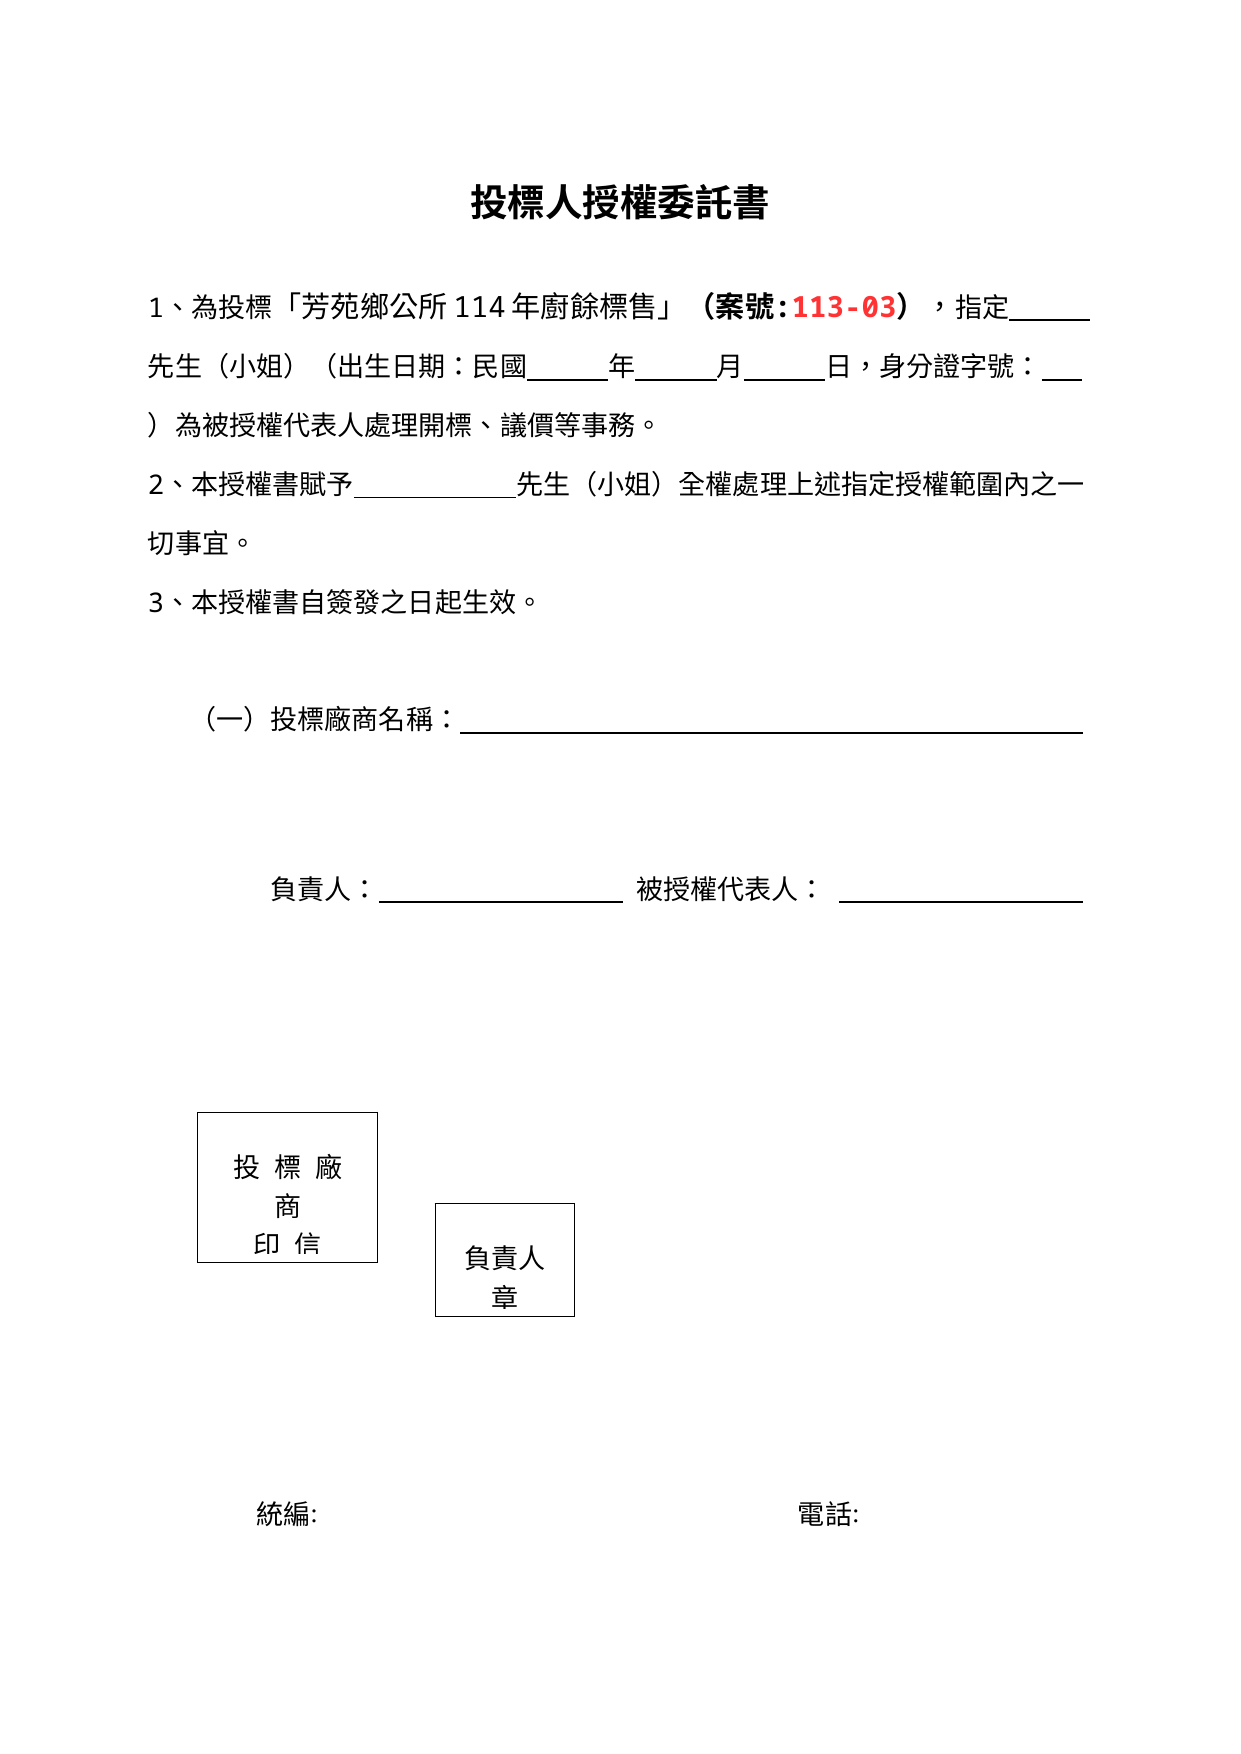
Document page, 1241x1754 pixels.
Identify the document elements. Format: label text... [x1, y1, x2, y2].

list 本授權書自簽發之日起生效。 [148, 581, 1092, 620]
text 印 信 [213, 1224, 362, 1254]
text 統編: 電話: [148, 1471, 1092, 1533]
text 負責人： 被授權代表人： [189, 846, 1092, 908]
text 投 標 廠 商 [213, 1146, 362, 1224]
text 投標人授權委託書 [148, 158, 1092, 221]
list 為投標「芳苑鄉公所114年廚餘標售」（案號:113-03），指定 先生（小姐）（出生日期：民國 年 月 日，身分證字號： ）為被授權代表人處理開標、議價等事務。 [148, 283, 1092, 443]
text （一）投標廠商名稱： [189, 690, 1092, 740]
list 本授權書賦予 先生（小姐）全權處理上述指定授權範圍內之一切事宜。 [148, 463, 1092, 561]
text 負責人章 [451, 1237, 558, 1308]
